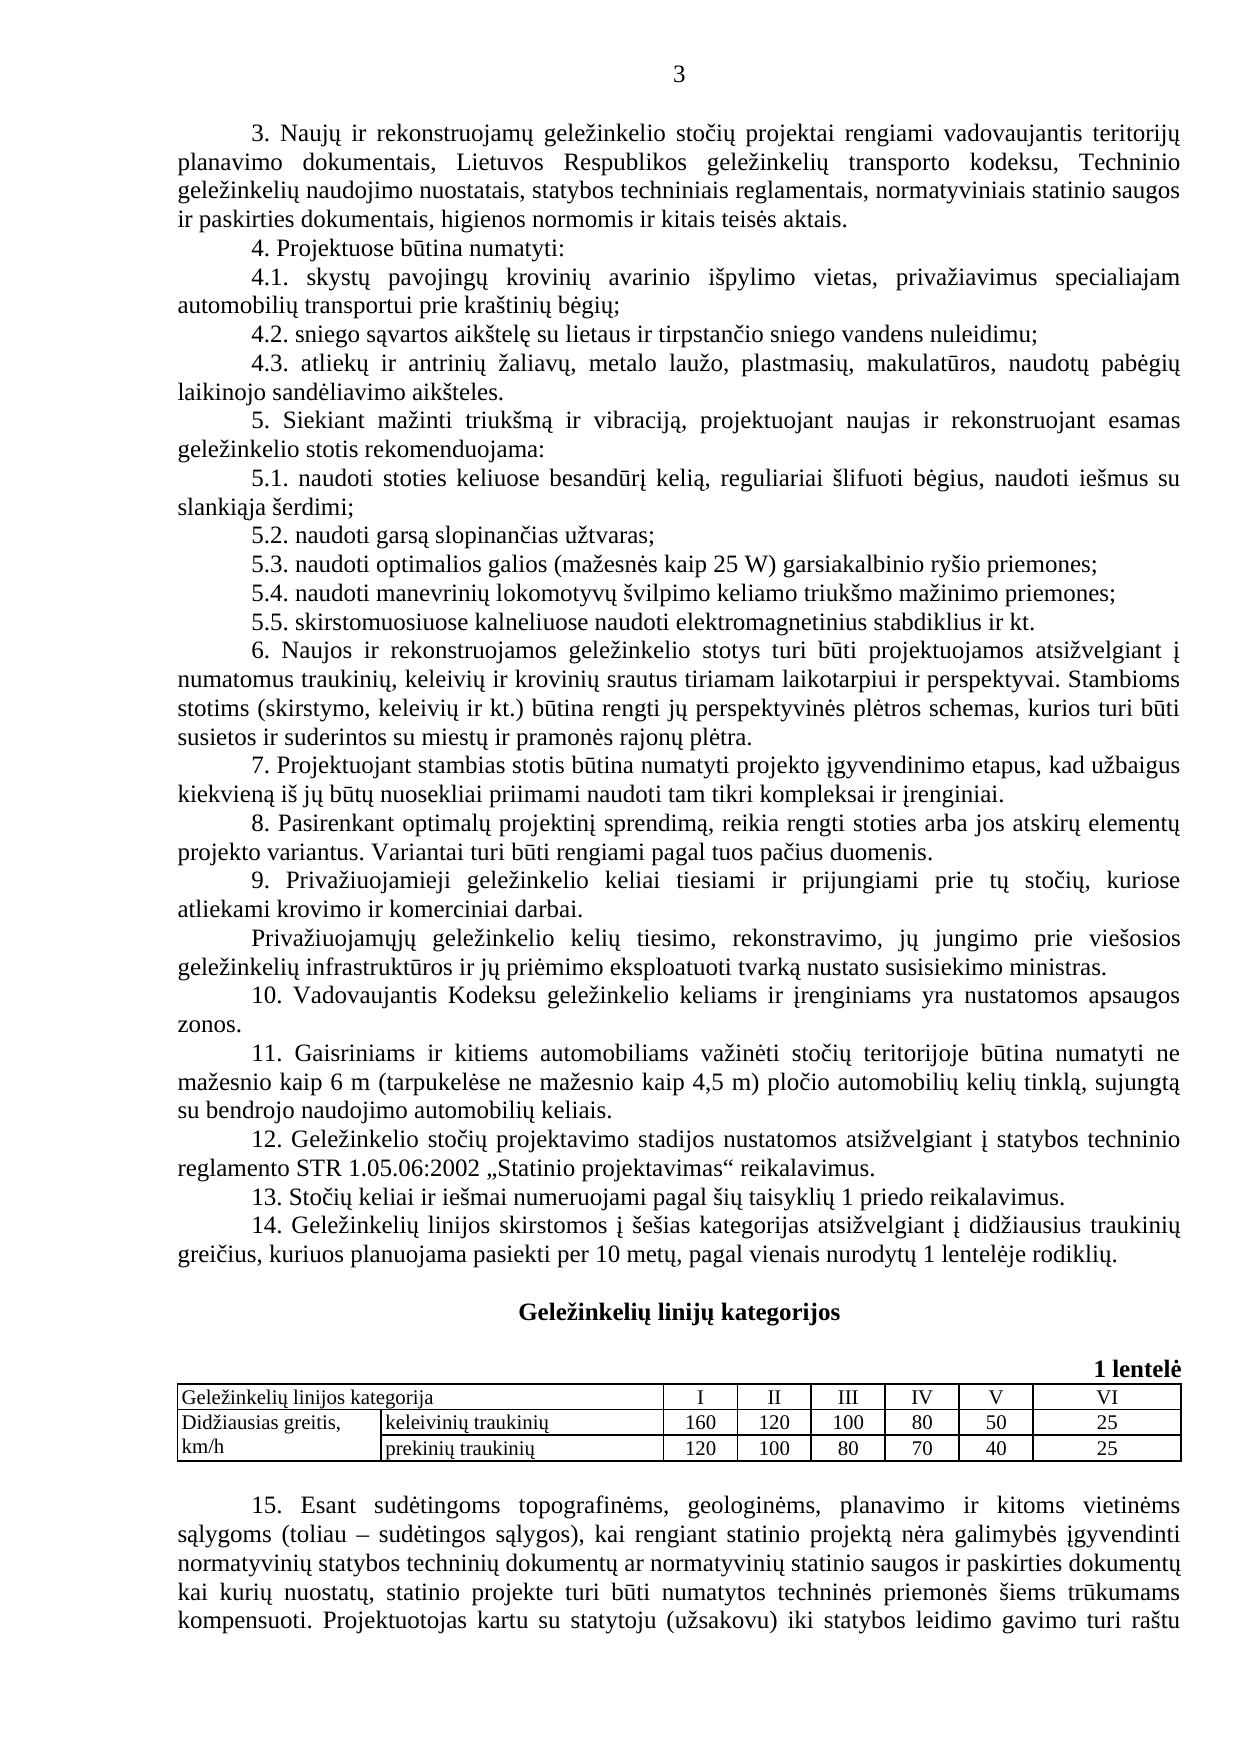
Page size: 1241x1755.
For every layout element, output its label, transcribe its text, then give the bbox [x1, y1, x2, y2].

text 3. Naujų ir rekonstruojamų geležinkelio stočių projektai rengiami vadovaujantis teritorijų planavimo dokumentais, Lietuvos Respublikos geležinkelių transporto kodeksu, Techninio geležinkelių naudojimo nuostatais, statybos techniniais reglamentais, normatyviniais statinio saugos ir paskirties dokumentais, higienos normomis ir kitais teisės aktais. [177, 118, 1181, 233]
table_cell Didžiausias greitis, km/h [178, 1410, 380, 1460]
text 6. Naujos ir rekonstruojamos geležinkelio stotys turi būti projektuojamos atsižvelgiant į numatomus traukinių, keleivių ir krovinių srautus tiriamam laikotarpiui ir perspektyvai. Stambioms stotims (skirstymo, keleivių ir kt.) būtina rengti jų perspektyvinės plėtros schemas, kurios turi būti susietos ir suderintos su miestų ir pramonės rajonų plėtra. [177, 636, 1181, 751]
text 5.1. naudoti stoties keliuose besandūrį kelią, reguliariai šlifuoti bėgius, naudoti iešmus su slankiąja šerdimi; [177, 463, 1181, 521]
text 8. Pasirenkant optimalų projektinį sprendimą, reikia rengti stoties arba jos atskirų elementų projekto variantus. Variantai turi būti rengiami pagal tuos pačius duomenis. [177, 808, 1181, 866]
text 4.1. skystų pavojingų krovinių avarinio išpylimo vietas, privažiavimus specialiajam automobilių transportui prie kraštinių bėgių; [177, 262, 1181, 319]
text 5. Siekiant mažinti triukšmą ir vibraciją, projektuojant naujas ir rekonstruojant esamas geležinkelio stotis rekomenduojama: [177, 406, 1181, 463]
table_header I [733, 1385, 737, 1409]
text 10. Vadovaujantis Kodeksu geležinkelio keliams ir įrenginiams yra nustatomos apsaugos zonos. [177, 981, 1181, 1038]
text 1 lentelė [177, 1354, 1181, 1383]
text 11. Gaisriniams ir kitiems automobiliams važinėti stočių teritorijoje būtina numatyti ne mažesnio kaip 6 m (tarpukelėse ne mažesnio kaip 4,5 m) pločio automobilių kelių tinklą, sujungtą su bendrojo naudojimo automobilių keliais. [177, 1038, 1181, 1124]
text 4.2. sniego sąvartos aikštelę su lietaus ir tirpstančio sniego vandens nuleidimu; [177, 319, 1181, 348]
text 4. Projektuose būtina numatyti: [177, 233, 1181, 262]
text Geležinkelių linijų kategorijos [177, 1297, 1181, 1326]
text 5.3. naudoti optimalios galios (mažesnės kaip 25 W) garsiakalbinio ryšio priemones; [177, 549, 1181, 578]
text 12. Geležinkelio stočių projektavimo stadijos nustatomos atsižvelgiant į statybos techninio reglamento STR 1.05.06:2002 „Statinio projektavimas“ reikalavimus. [177, 1124, 1181, 1182]
text 4.3. atliekų ir antrinių žaliavų, metalo laužo, plastmasių, makulatūros, naudotų pabėgių laikinojo sandėliavimo aikšteles. [177, 348, 1181, 406]
text 5.2. naudoti garsą slopinančias užtvaras; [177, 521, 1181, 549]
text 14. Geležinkelių linijos skirstomos į šešias kategorijas atsižvelgiant į didžiausius traukinių greičius, kuriuos planuojama pasiekti per 10 metų, pagal vienais nurodytų 1 lentelėje rodiklių. [177, 1211, 1181, 1268]
text 5.4. naudoti manevrinių lokomotyvų švilpimo keliamo triukšmo mažinimo priemones; [177, 578, 1181, 607]
text 5.5. skirstomuosiuose kalneliuose naudoti elektromagnetinius stabdiklius ir kt. [177, 607, 1181, 636]
table_cell 120 [733, 1436, 737, 1460]
text Privažiuojamųjų geležinkelio kelių tiesimo, rekonstravimo, jų jungimo prie viešosios geležinkelių infrastruktūros ir jų priėmimo eksploatuoti tvarką nustato susisiekimo ministras. [177, 923, 1181, 981]
table_cell 160 [733, 1410, 737, 1434]
text 15. Esant sudėtingoms topografinėms, geologinėms, planavimo ir kitoms vietinėms sąlygoms (toliau – sudėtingos sąlygos), kai rengiant statinio projektą nėra galimybės įgyvendinti normatyvinių statybos techninių dokumentų ar normatyvinių statinio saugos ir paskirties dokumentų kai kurių nuostatų, statinio projekte turi būti numatytos techninės priemonės šiems trūkumams kompensuoti. Projektuotojas kartu su statytoju (užsakovu) iki statybos leidimo gavimo turi raštu [177, 1490, 1181, 1634]
text 7. Projektuojant stambias stotis būtina numatyti projekto įgyvendinimo etapus, kad užbaigus kiekvieną iš jų būtų nuosekliai priimami naudoti tam tikri kompleksai ir įrenginiai. [177, 751, 1181, 808]
text 9. Privažiuojamieji geležinkelio keliai tiesiami ir prijungiami prie tų stočių, kuriose atliekami krovimo ir komerciniai darbai. [177, 866, 1181, 923]
text 13. Stočių keliai ir iešmai numeruojami pagal šių taisyklių 1 priedo reikalavimus. [177, 1182, 1181, 1211]
